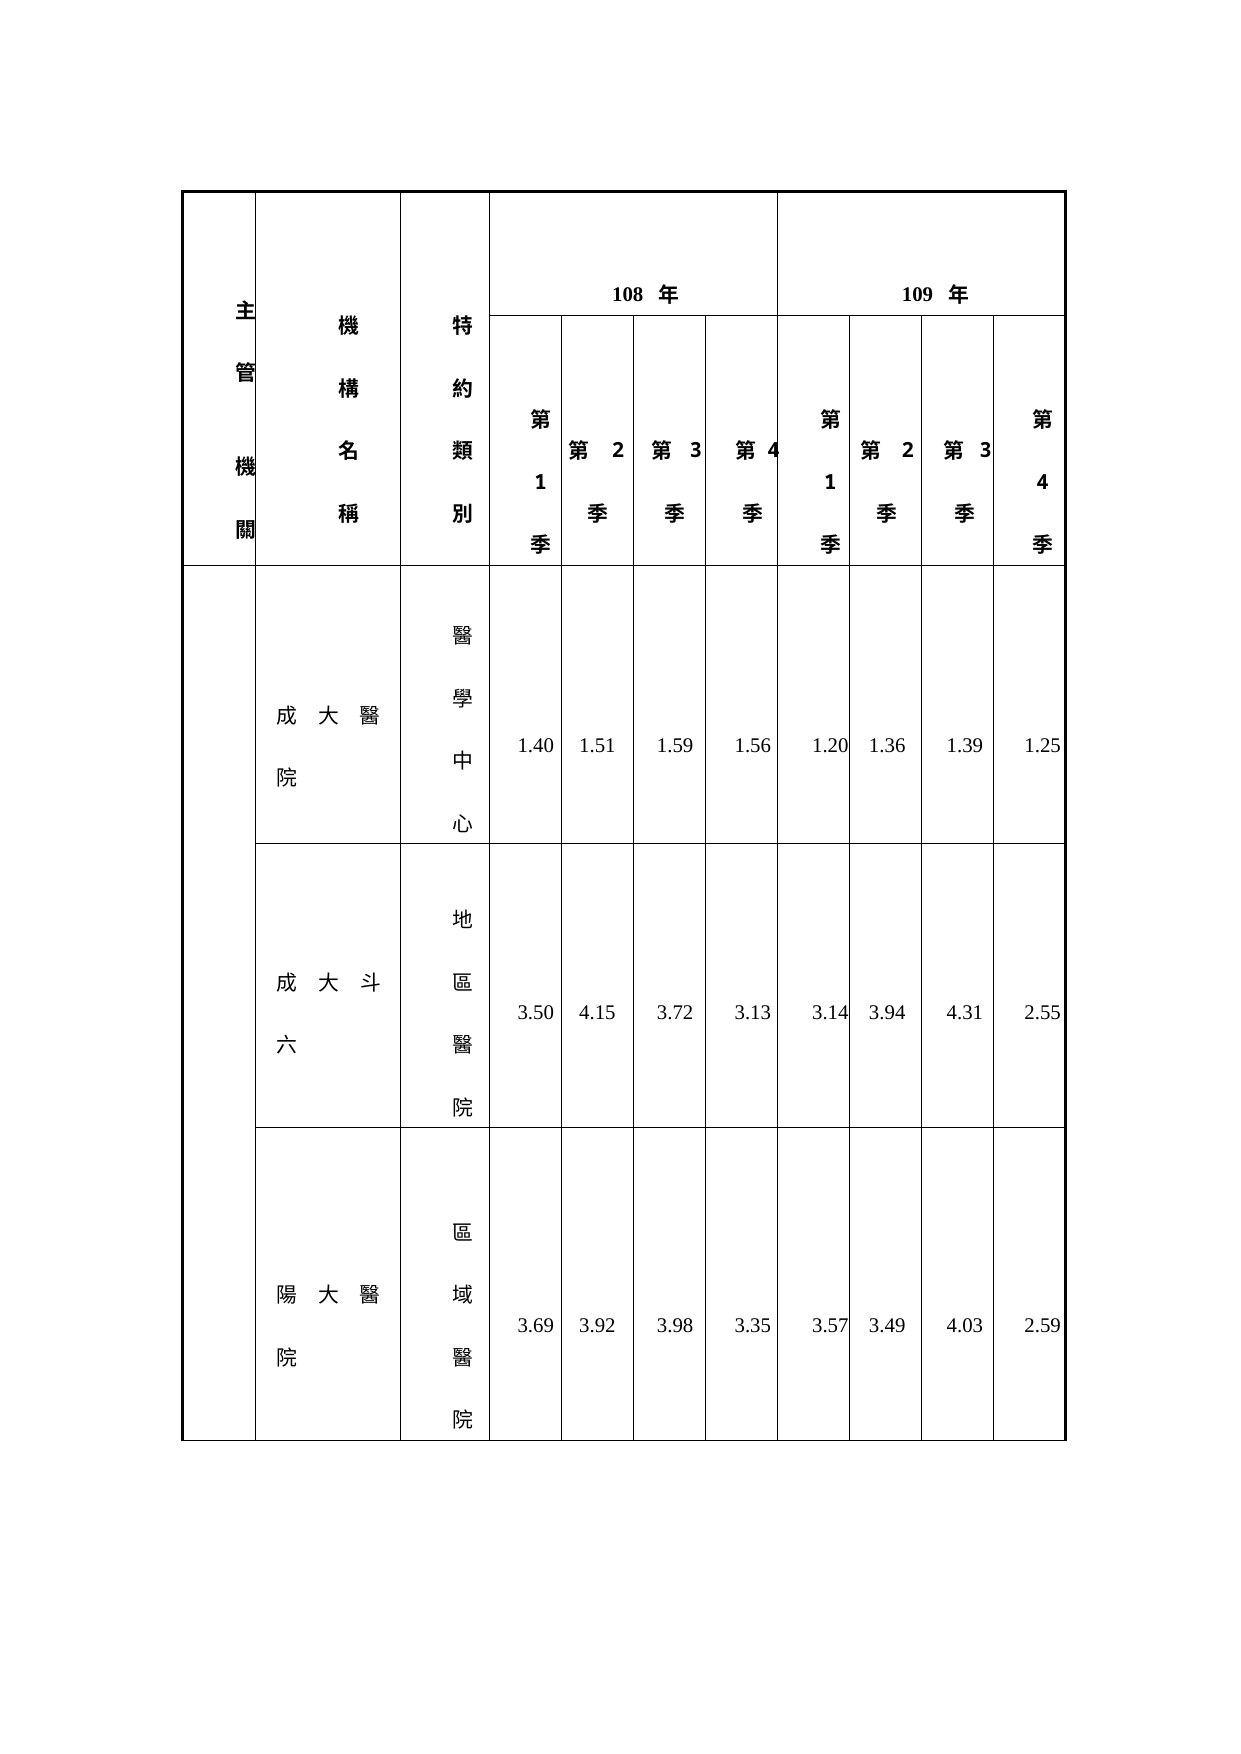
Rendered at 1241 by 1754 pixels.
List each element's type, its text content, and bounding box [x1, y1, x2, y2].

table_cell 第3季 [922, 316, 993, 564]
table_cell 第3季 [634, 316, 705, 564]
table_cell 4.15 [562, 844, 633, 1127]
table_cell 1.56 [706, 566, 777, 843]
table_cell [184, 566, 255, 1439]
table_cell 3.57 [778, 1128, 849, 1439]
table_cell 1.36 [850, 566, 921, 843]
table_cell 1.25 [994, 566, 1064, 843]
table_cell 3.69 [490, 1128, 561, 1439]
table_cell 醫學中心 [401, 566, 489, 843]
table_cell 3.50 [490, 844, 561, 1127]
table_header 108年 [490, 193, 777, 314]
table_header 特約類別 [401, 193, 489, 564]
table_cell 陽大醫院 [256, 1128, 400, 1439]
table_header 機構名稱 [256, 193, 400, 564]
table_cell 地區醫院 [401, 844, 489, 1127]
table_cell 1.51 [562, 566, 633, 843]
table_cell 區域醫院 [401, 1128, 489, 1439]
table_cell 1.59 [634, 566, 705, 843]
table_cell 3.14 [778, 844, 849, 1127]
table_cell 3.49 [850, 1128, 921, 1439]
table_cell 第2季 [850, 316, 921, 564]
table_cell 3.35 [706, 1128, 777, 1439]
table_cell 第1季 [778, 316, 849, 564]
table_cell 4.31 [922, 844, 993, 1127]
table_cell 3.98 [634, 1128, 705, 1439]
table_cell 1.20 [778, 566, 849, 843]
table_cell 3.13 [706, 844, 777, 1127]
table_cell 3.72 [634, 844, 705, 1127]
table_cell 1.40 [490, 566, 561, 843]
table_cell 3.94 [850, 844, 921, 1127]
table_header 主管 機關 [184, 193, 255, 564]
table_cell 3.92 [562, 1128, 633, 1439]
table_cell 第4季 [706, 316, 777, 564]
table_cell 2.59 [994, 1128, 1064, 1439]
table_header 109年 [778, 193, 1064, 314]
table_cell 4.03 [922, 1128, 993, 1439]
table_cell 第1季 [490, 316, 561, 564]
table_cell 第2季 [562, 316, 633, 564]
table_cell 第4季 [994, 316, 1064, 564]
table_cell 成大斗六 [256, 844, 400, 1127]
table_cell 2.55 [994, 844, 1064, 1127]
table_cell 成大醫院 [256, 566, 400, 843]
table_cell 1.39 [922, 566, 993, 843]
